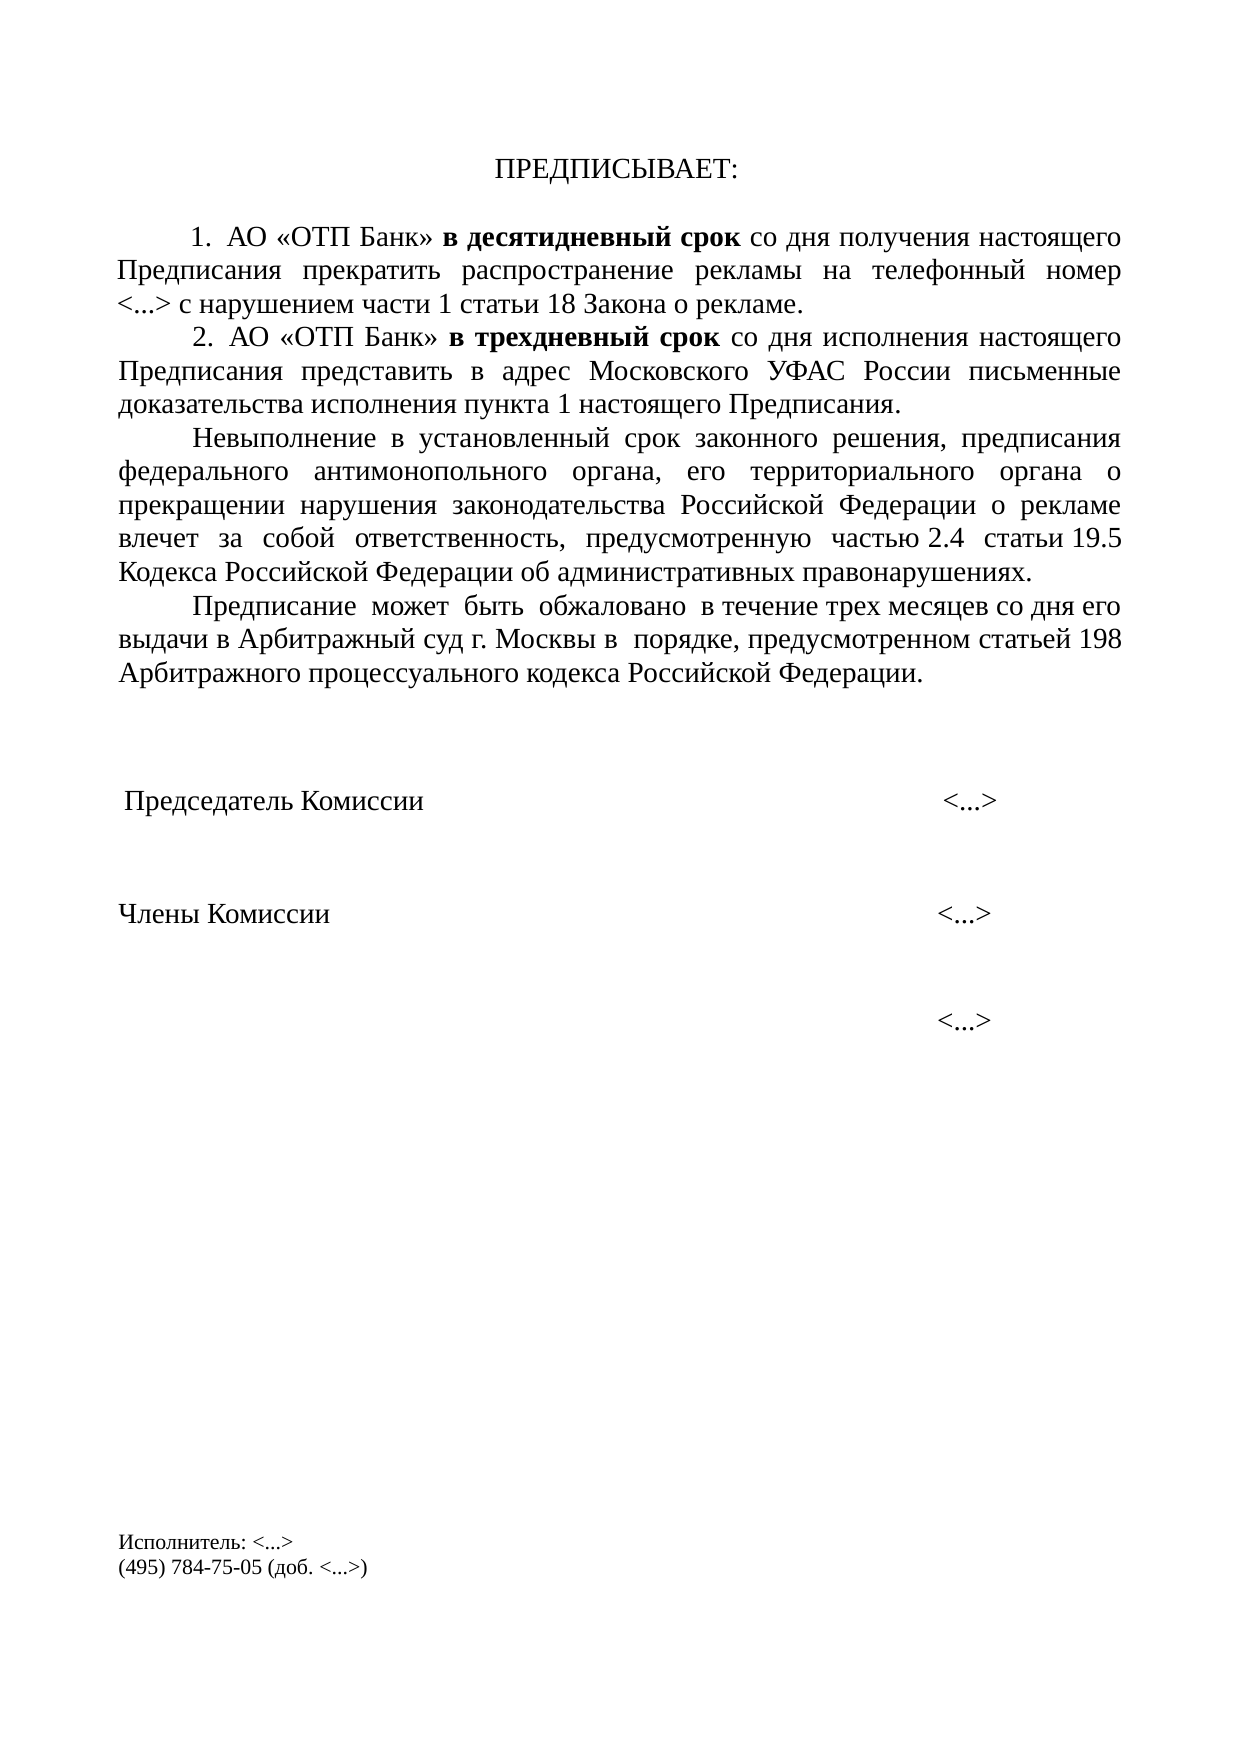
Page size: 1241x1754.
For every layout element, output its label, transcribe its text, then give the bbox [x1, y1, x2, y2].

text Исполнитель: <...> [118, 1529, 1122, 1554]
text 1. АО «ОТП Банк» в десятидневный срок со дня получения настоящего Предписания прекратить распространение рекламы на телефонный номер <...> с нарушением части 1 статьи 18 Закона о рекламе. [117, 219, 1122, 319]
table_header Председатель Комиссии [118, 703, 937, 822]
table_header <...> [937, 703, 1123, 822]
table_cell <...> [937, 822, 1123, 929]
text (495) 784-75-05 (доб. <...>) [118, 1554, 1122, 1579]
table_cell [118, 929, 937, 1037]
table_cell [118, 1037, 937, 1144]
text Невыполнение в установленный срок законного решения, предписания федерального антимонопольного органа, его территориального органа о прекращении нарушения законодательства Российской Федерации о рекламе влечет за собой ответственность, предусмотренную частью 2.4 статьи 19.5 Кодекса Российской Федерации об административных правонарушениях. [118, 420, 1122, 588]
text ПРЕДПИСЫВАЕТ: [118, 152, 1122, 185]
table_cell [937, 1037, 1123, 1144]
text Предписание может быть обжаловано в течение трех месяцев со дня его выдачи в Арбитражный суд г. Москвы в порядке, предусмотренном статьей 198 Арбитражного процессуального кодекса Российской Федерации. [118, 588, 1122, 688]
table_cell <...> [937, 929, 1123, 1037]
table_cell Члены Комиссии [118, 822, 937, 929]
text 2. АО «ОТП Банк» в трехдневный срок со дня исполнения настоящего Предписания представить в адрес Московского УФАС России письменные доказательства исполнения пункта 1 настоящего Предписания. [118, 319, 1122, 420]
